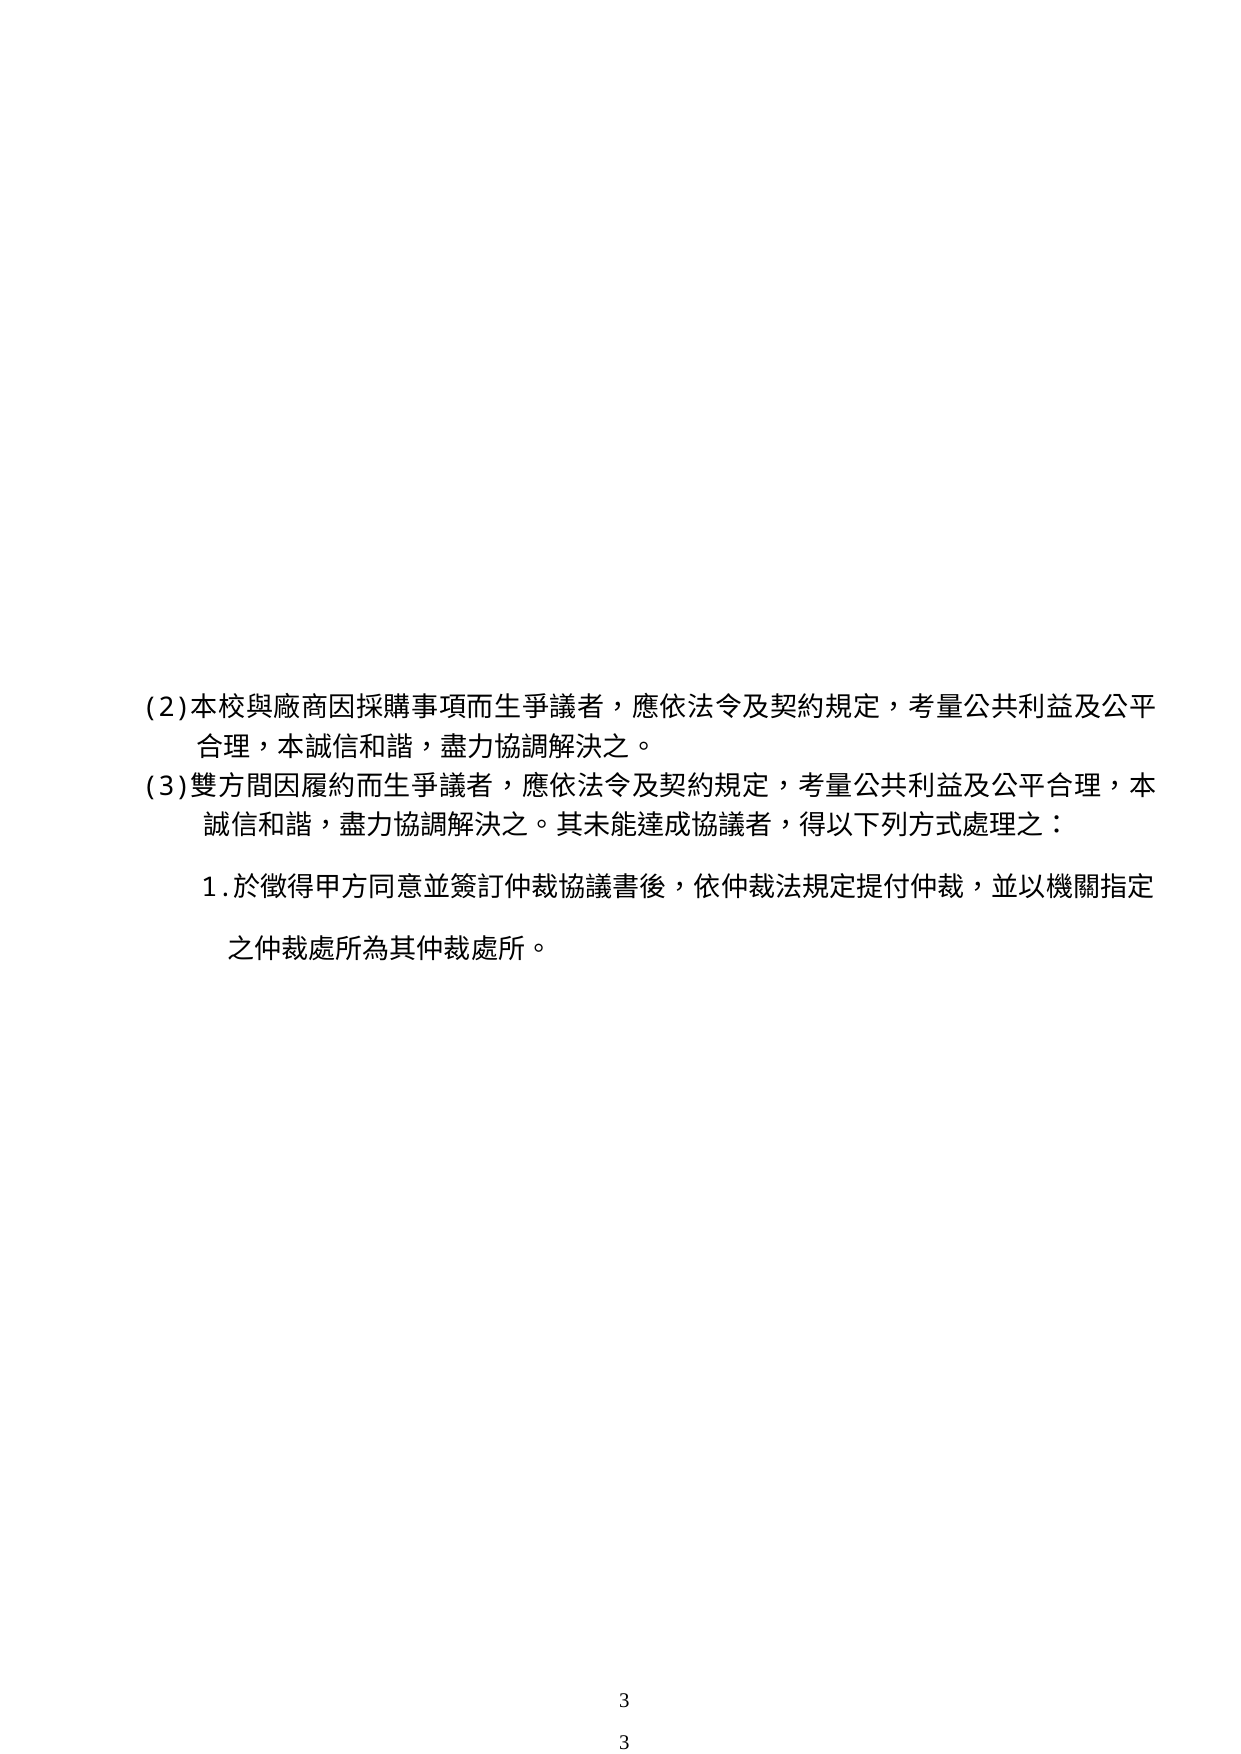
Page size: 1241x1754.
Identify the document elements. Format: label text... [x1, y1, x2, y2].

list 於徵得甲方同意並簽訂仲裁協議書後，依仲裁法規定提付仲裁，並以機關指定之仲裁處所為其仲裁處所。 [201, 843, 1154, 968]
list 雙方間因履約而生爭議者，應依法令及契約規定，考量公共利益及公平合理，本誠信和諧，盡力協調解決之。其未能達成協議者，得以下列方式處理之： [142, 764, 1157, 843]
list 本校與廠商因採購事項而生爭議者，應依法令及契約規定，考量公共利益及公平合理，本誠信和諧，盡力協調解決之。 [142, 685, 1157, 764]
